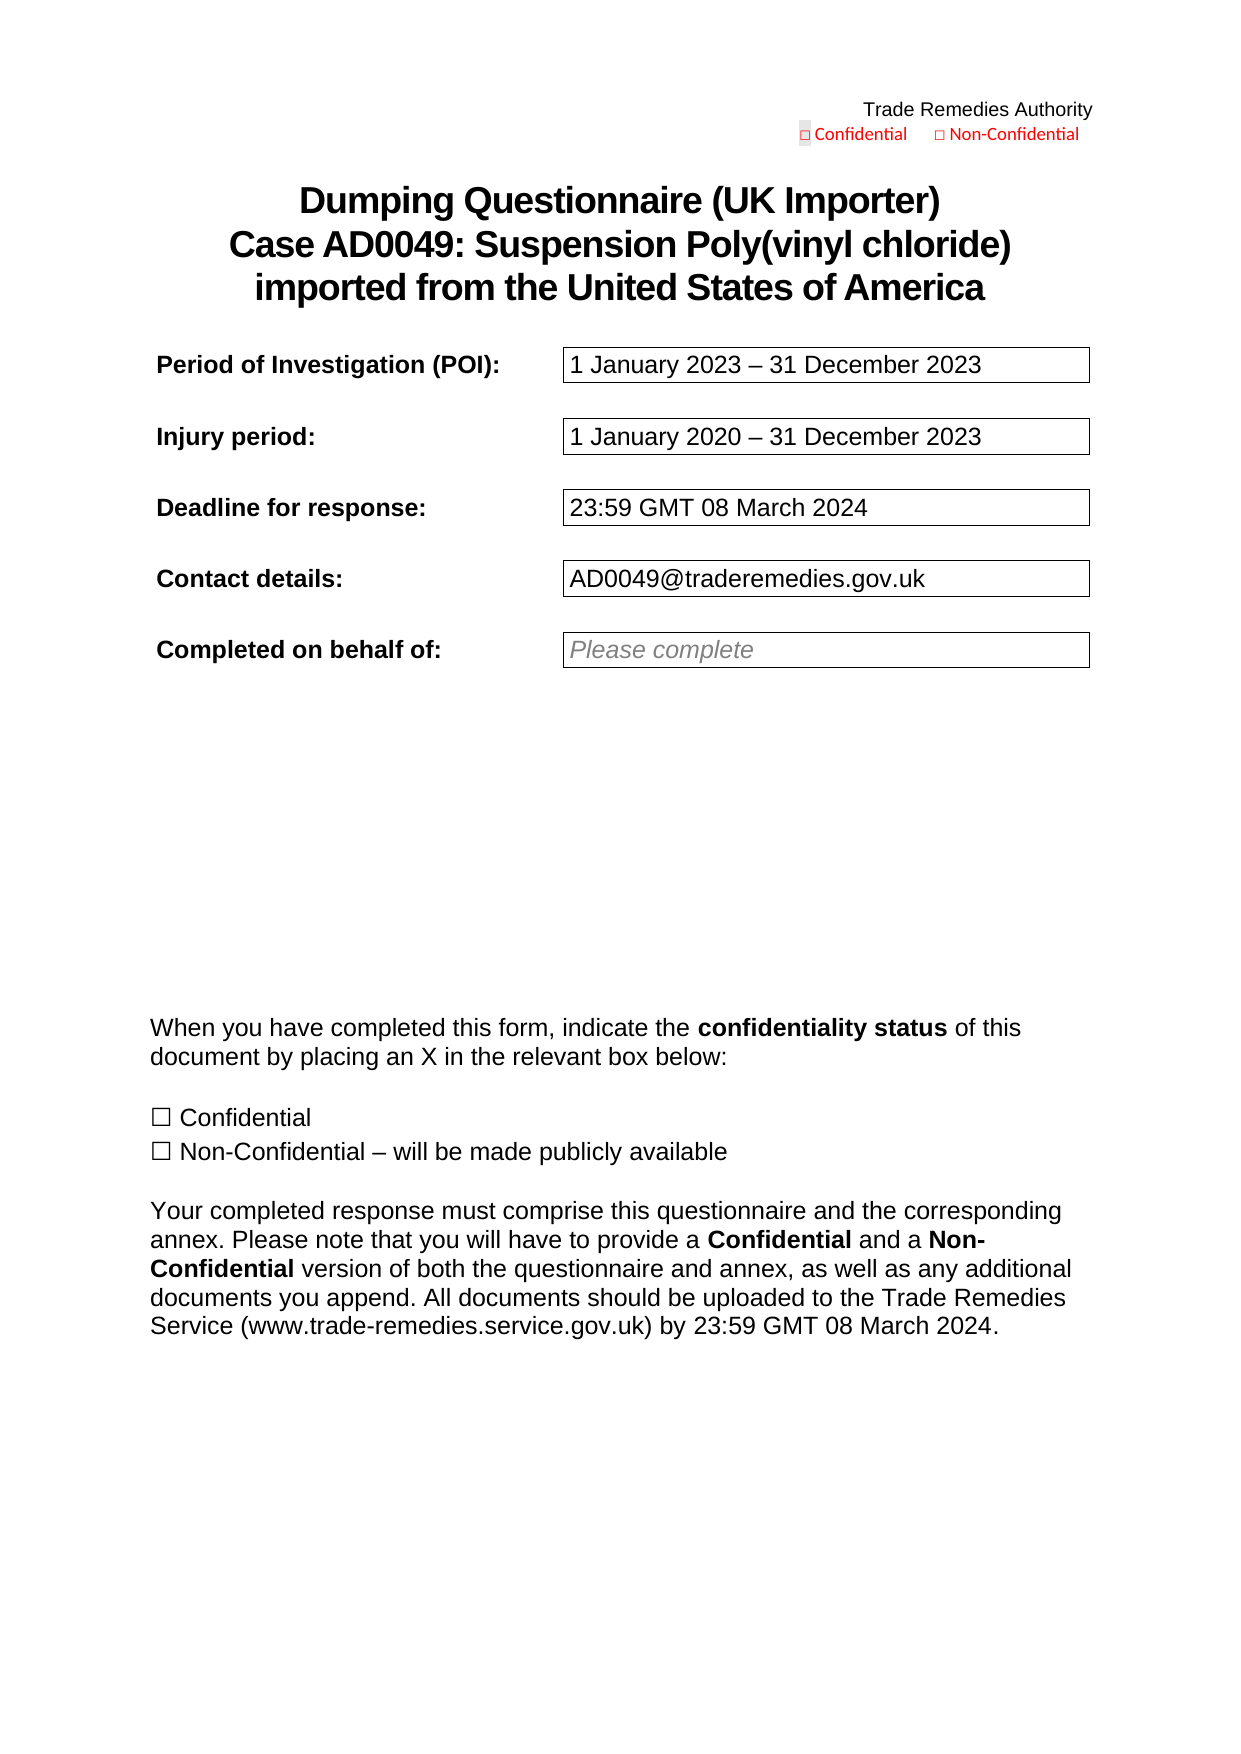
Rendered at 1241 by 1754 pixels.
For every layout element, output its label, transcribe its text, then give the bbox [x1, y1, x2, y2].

table_cell Contact details: [150, 560, 563, 596]
text ☐ Non-Confidential – will be made publicly available [150, 1133, 1090, 1168]
table_cell [150, 382, 563, 418]
table_header Period of Investigation (POI): [150, 347, 563, 382]
table_cell [564, 597, 1089, 632]
table_cell [564, 455, 1089, 489]
table_cell Deadline for response: [150, 489, 563, 525]
text When you have completed this form, indicate the confidentiality status of this document by placing an X in the relevant box below: [150, 1013, 1090, 1071]
table_cell Injury period: [150, 418, 563, 453]
table_cell [150, 596, 563, 632]
table_cell 23:59 GMT 08 March 2024 [564, 490, 1089, 525]
table_cell [564, 526, 1089, 560]
table_header 1 January 2023 – 31 December 2023 [564, 348, 1089, 382]
table_cell AD0049@traderemedies.gov.uk [564, 561, 1089, 596]
table_cell Please complete [564, 633, 1089, 667]
table_cell 1 January 2020 – 31 December 2023 [564, 419, 1089, 453]
text Your completed response must comprise this questionnaire and the corresponding annex. Please note that you will have to provide a Confidential and a Non-Confidential version of both the questionnaire and annex, as well as any additional documents you append. All documents should be uploaded to the Trade Remedies Service (www.trade-remedies.service.gov.uk) by 23:59 GMT 08 March 2024. [150, 1196, 1090, 1340]
table_cell [150, 525, 563, 560]
title Case AD0049: Suspension Poly(vinyl chloride) imported from the United States of America [150, 222, 1090, 308]
title Dumping Questionnaire (UK Importer) [150, 179, 1090, 222]
table_cell Completed on behalf of: [150, 632, 563, 667]
text ☐ Confidential [150, 1099, 1090, 1133]
table_cell [150, 454, 563, 489]
table_cell [564, 383, 1089, 418]
